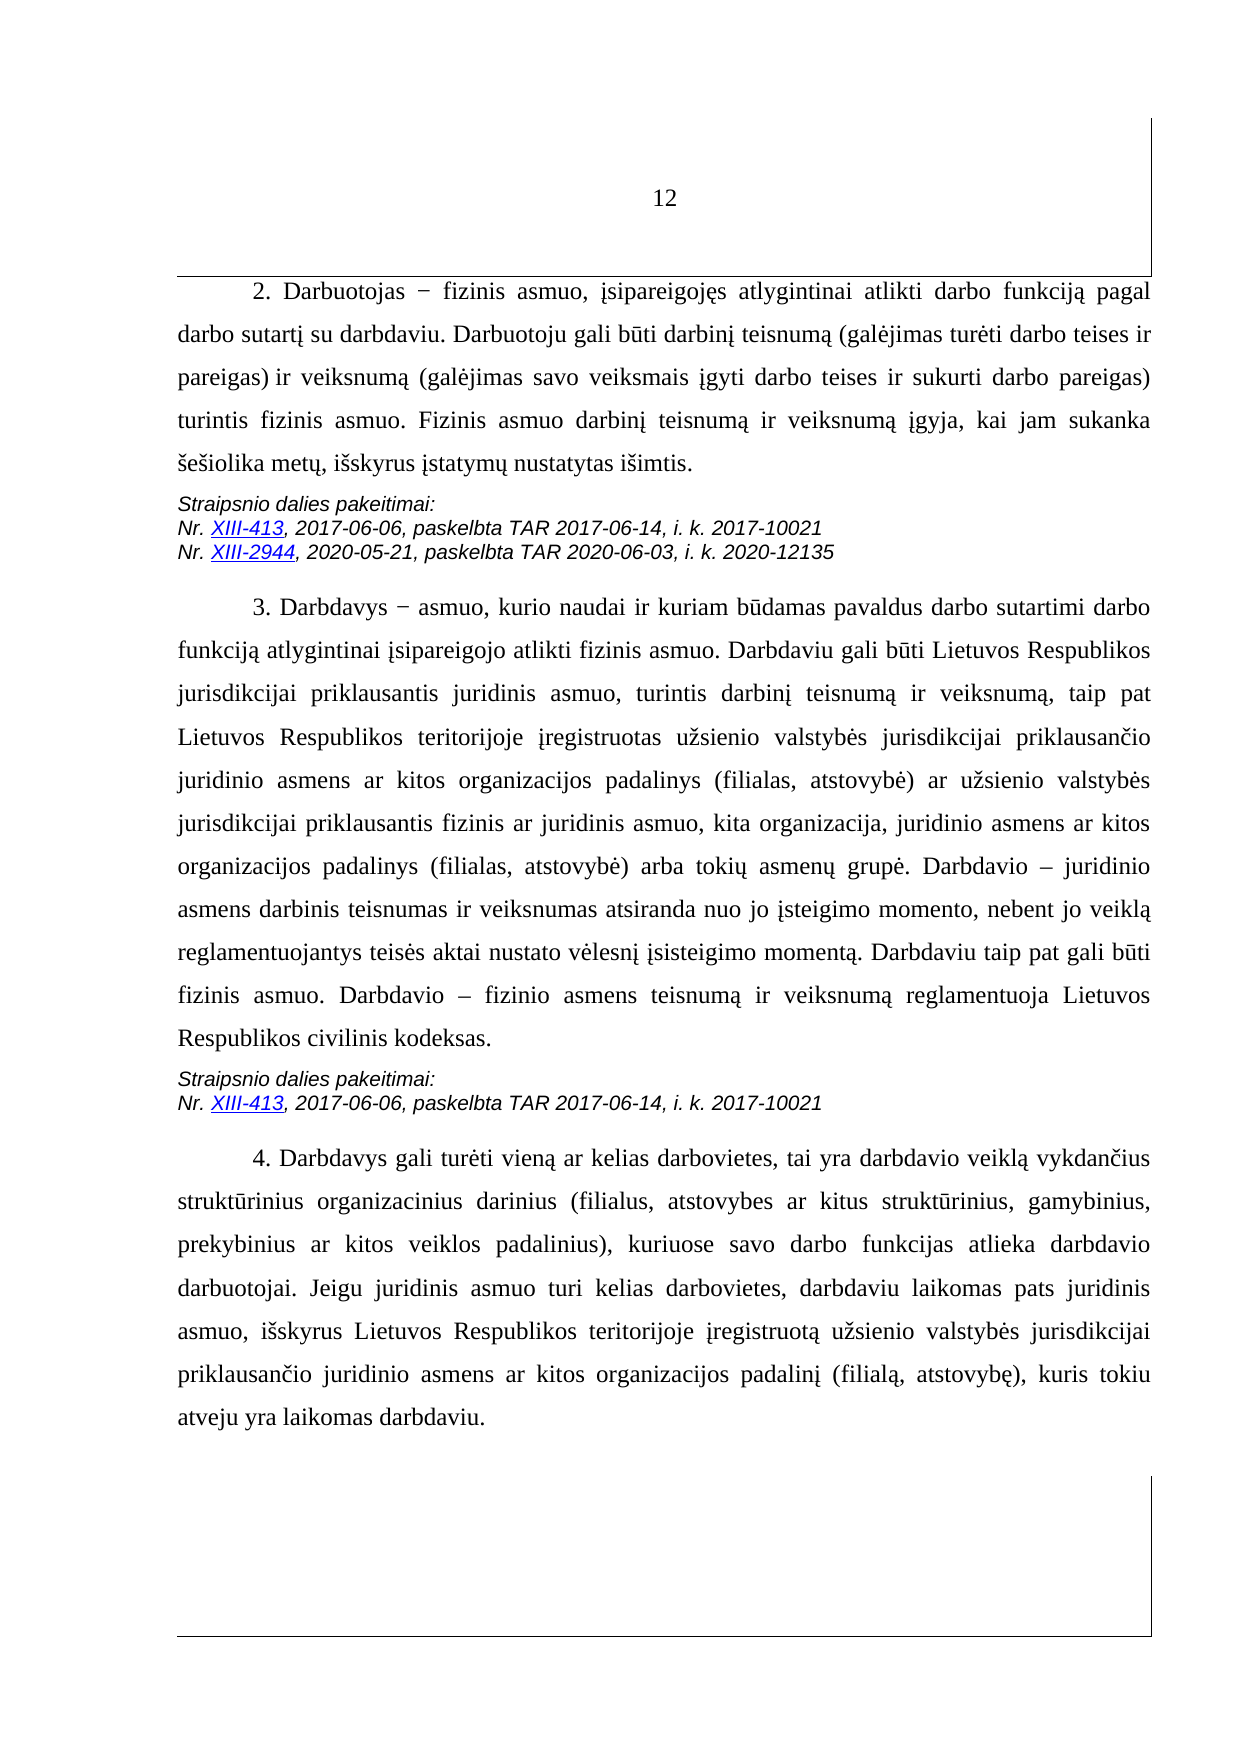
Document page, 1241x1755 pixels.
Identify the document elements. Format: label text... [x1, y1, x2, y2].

text Nr. XIII-413, 2017-06-06, paskelbta TAR 2017-06-14, i. k. 2017-10021 [177, 1091, 1152, 1114]
text 2. Darbuotojas − fizinis asmuo, įsipareigojęs atlygintinai atlikti darbo funkciją pagal darbo sutartį su darbdaviu. Darbuotoju gali būti darbinį teisnumą (galėjimas turėti darbo teises ir pareigas) ir veiksnumą (galėjimas savo veiksmais įgyti darbo teises ir sukurti darbo pareigas) turintis fizinis asmuo. Fizinis asmuo darbinį teisnumą ir veiksnumą įgyja, kai jam sukanka šešiolika metų, išskyrus įstatymų nustatytas išimtis. [177, 276, 1152, 477]
text 3. Darbdavys − asmuo, kurio naudai ir kuriam būdamas pavaldus darbo sutartimi darbo funkciją atlygintinai įsipareigojo atlikti fizinis asmuo. Darbdaviu gali būti Lietuvos Respublikos jurisdikcijai priklausantis juridinis asmuo, turintis darbinį teisnumą ir veiksnumą, taip pat Lietuvos Respublikos teritorijoje įregistruotas užsienio valstybės jurisdikcijai priklausančio juridinio asmens ar kitos organizacijos padalinys (filialas, atstovybė) ar užsienio valstybės jurisdikcijai priklausantis fizinis ar juridinis asmuo, kita organizacija, juridinio asmens ar kitos organizacijos padalinys (filialas, atstovybė) arba tokių asmenų grupė. Darbdavio – juridinio asmens darbinis teisnumas ir veiksnumas atsiranda nuo jo įsteigimo momento, nebent jo veiklą reglamentuojantys teisės aktai nustato vėlesnį įsisteigimo momentą. Darbdaviu taip pat gali būti fizinis asmuo. Darbdavio – fizinio asmens teisnumą ir veiksnumą reglamentuoja Lietuvos Respublikos civilinis kodeksas. [177, 592, 1152, 1052]
text Nr. XIII-2944, 2020-05-21, paskelbta TAR 2020-06-03, i. k. 2020-12135 [177, 539, 1152, 563]
text Nr. XIII-413, 2017-06-06, paskelbta TAR 2017-06-14, i. k. 2017-10021 [177, 516, 1152, 539]
text Straipsnio dalies pakeitimai: [177, 492, 1152, 516]
text Straipsnio dalies pakeitimai: [177, 1067, 1152, 1091]
text 4. Darbdavys gali turėti vieną ar kelias darbovietes, tai yra darbdavio veiklą vykdančius struktūrinius organizacinius darinius (filialus, atstovybes ar kitus struktūrinius, gamybinius, prekybinius ar kitos veiklos padalinius), kuriuose savo darbo funkcijas atlieka darbdavio darbuotojai. Jeigu juridinis asmuo turi kelias darbovietes, darbdaviu laikomas pats juridinis asmuo, išskyrus Lietuvos Respublikos teritorijoje įregistruotą užsienio valstybės jurisdikcijai priklausančio juridinio asmens ar kitos organizacijos padalinį (filialą, atstovybę), kuris tokiu atveju yra laikomas darbdaviu. [177, 1143, 1152, 1431]
